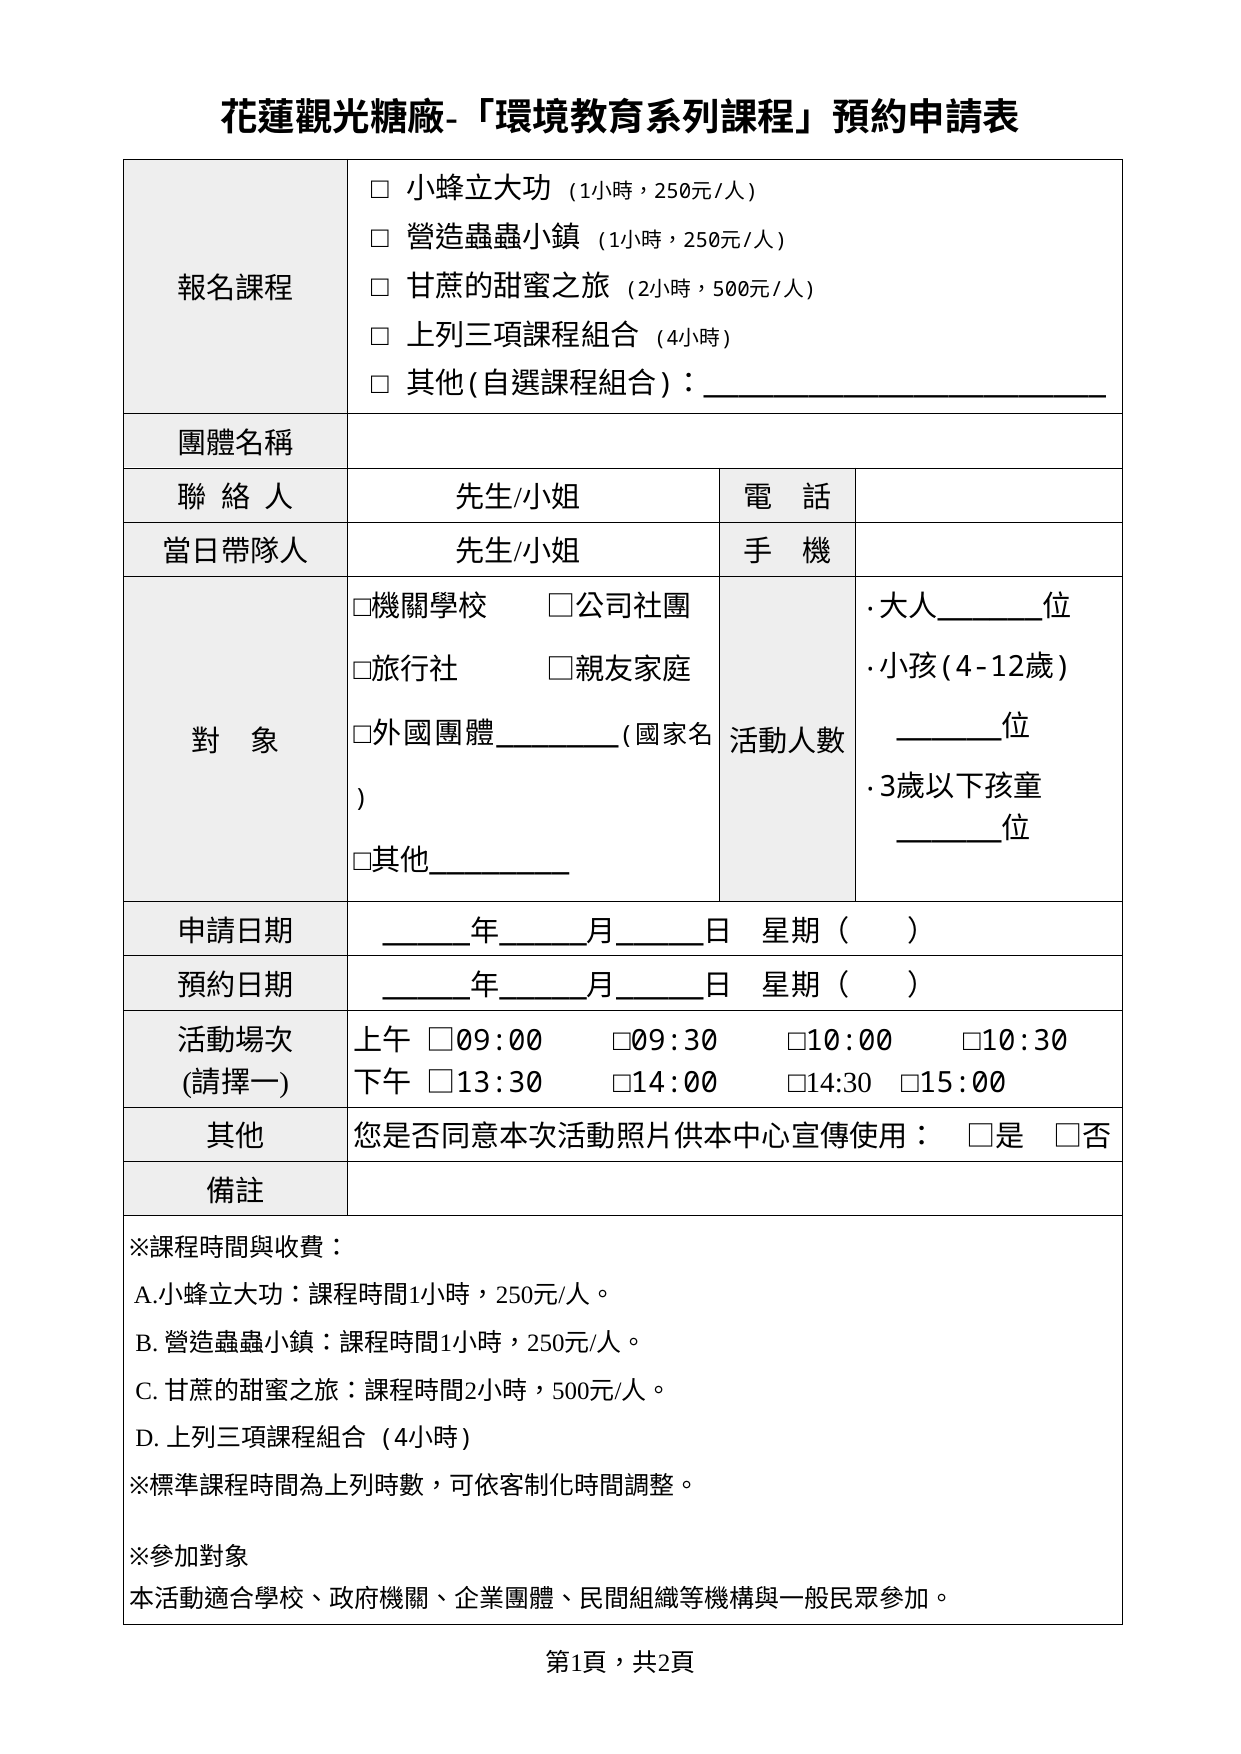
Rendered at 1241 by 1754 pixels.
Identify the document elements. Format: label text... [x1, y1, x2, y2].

table_cell □機關學校 □公司社團 □旅行社 □親友家庭 □外國團體_______(國家名) □其他________ [348, 577, 719, 901]
table_cell 活動場次 (請擇一) [124, 1011, 347, 1107]
table_cell 其他 [124, 1108, 347, 1161]
table_cell [348, 1162, 1122, 1215]
table_cell 電 話 [720, 469, 855, 522]
table_cell 先生/小姐 [348, 469, 719, 522]
table_cell 上午 □09:00 □09:30 □10:00 □10:30 下午 □13:30 □14:00 □14:30 □15:00 [348, 1011, 1122, 1107]
table_cell [856, 523, 1122, 576]
table_cell 聯 絡 人 [124, 469, 347, 522]
table_cell ‧大人______位 ‧小孩(4-12歲) ______位 ‧3歲以下孩童 ______位 [856, 577, 1122, 901]
table_cell [856, 469, 1122, 522]
table_cell 團體名稱 [124, 414, 347, 467]
table_header 報名課程 [124, 160, 347, 413]
table_cell 先生/小姐 [348, 523, 719, 576]
table_cell 備註 [124, 1162, 347, 1215]
table_cell ※課程時間與收費： A.小蜂立大功：課程時間1小時，250元/人。 B. 營造蟲蟲小鎮：課程時間1小時，250元/人。 C. 甘蔗的甜蜜之旅：課程時間2小時，500元/人。 D. 上列三項課程組合 (4小時) ※標準課程時間為上列時數，可依客制化時間調整。 ※參加對象 本活動適合學校、政府機關、企業團體、民間組織等機構與一般民眾參加。 (「甘蔗的甜蜜之旅」建議小學五年級以上人員參加，且須成人全程陪同。) ※注意事項 本表單僅提供申請，不代表預約成功。填妥後請mail或傳真至本中心。 因活動前置作業需求，請於活動前十日完成預約。 收到預約申請單後，花蓮觀光糖廠將盡速與您聯繫，提醒您相關注意事事，即完成報名程序。若三天內未收到任何回覆，請主動來電03-8704125#615確認，謝謝您。 參加「營造蟲蟲小鎮」和「甘蔗的甜蜜之旅」建議穿著長袖長褲防蚊。 「甘蔗的甜蜜之旅」課程： - 體驗壓榨之甘蔗汁為製糖之原料不提供飲用。 - 煮糖過程高溫危險，建議小學五年級以上人員參加。 - 請勿奔跑、嬉戲。體驗拌糖雖已離火冷卻，仍須成人協助。 - 每人提供免費玻璃瓶一個。(如有需要可額外購買) 本表單僅提供申請，不代表預約成功。填妥後請mail或傳真至本中心。 因活動前置作業需求，請於活動前十日完成預約。 收到預約申請單後，花蓮觀光糖廠將盡速與您聯繫，提醒您相關注意事事，即完成報名程序。若三天內未收到任何回覆，請主動來電03-8704125#615確認，謝謝您。 為使活動流暢進行及考量場域空間，每梯次以30人為限。如超過30人以上之團體請先來電洽詢。 活動當天視天候不佳之因素，將彈性調整活動內容。如遇天災或不可抗力因素無法辦理活動，將取消活動或擇期辦理，並以電話聯繫。 本表資料僅作為活動及參與者登錄使用，不作其他用途。 預約成功後，請務必準時到達。若報名者遲到，本中心有權力依規定縮短學習體驗活動；若報名者超過預約場次之時間20分鐘仍未抵達集合地點且無法以電話聯繫上，主辦單位將取消該場次預約恕不另行通知。 活動主辦單位保有修改、變更或終止活動之權利。 [124, 1216, 1122, 1624]
table_cell 活動人數 [720, 577, 855, 901]
table_header □ 小蜂立大功 (1小時，250元/人) □ 營造蟲蟲小鎮 (1小時，250元/人) □ 甘蔗的甜蜜之旅 (2小時，500元/人) □ 上列三項課程組合 (4小時) □ 其他(自選課程組合)：_______________________ [348, 160, 1122, 413]
table_cell 手 機 [720, 523, 855, 576]
text 花蓮觀光糖廠-「環境教育系列課程」預約申請表 [118, 87, 1122, 141]
table_cell _____年_____月_____日 星期（ ） [348, 902, 1122, 955]
table_cell 預約日期 [124, 956, 347, 1010]
table_cell 申請日期 [124, 902, 347, 955]
table_cell _____年_____月_____日 星期（ ） [348, 956, 1122, 1010]
table_cell 當日帶隊人 [124, 523, 347, 576]
table_cell [348, 414, 1122, 467]
table_cell 您是否同意本次活動照片供本中心宣傳使用： □是 □否 [348, 1108, 1122, 1161]
table_cell 對 象 [124, 577, 347, 901]
